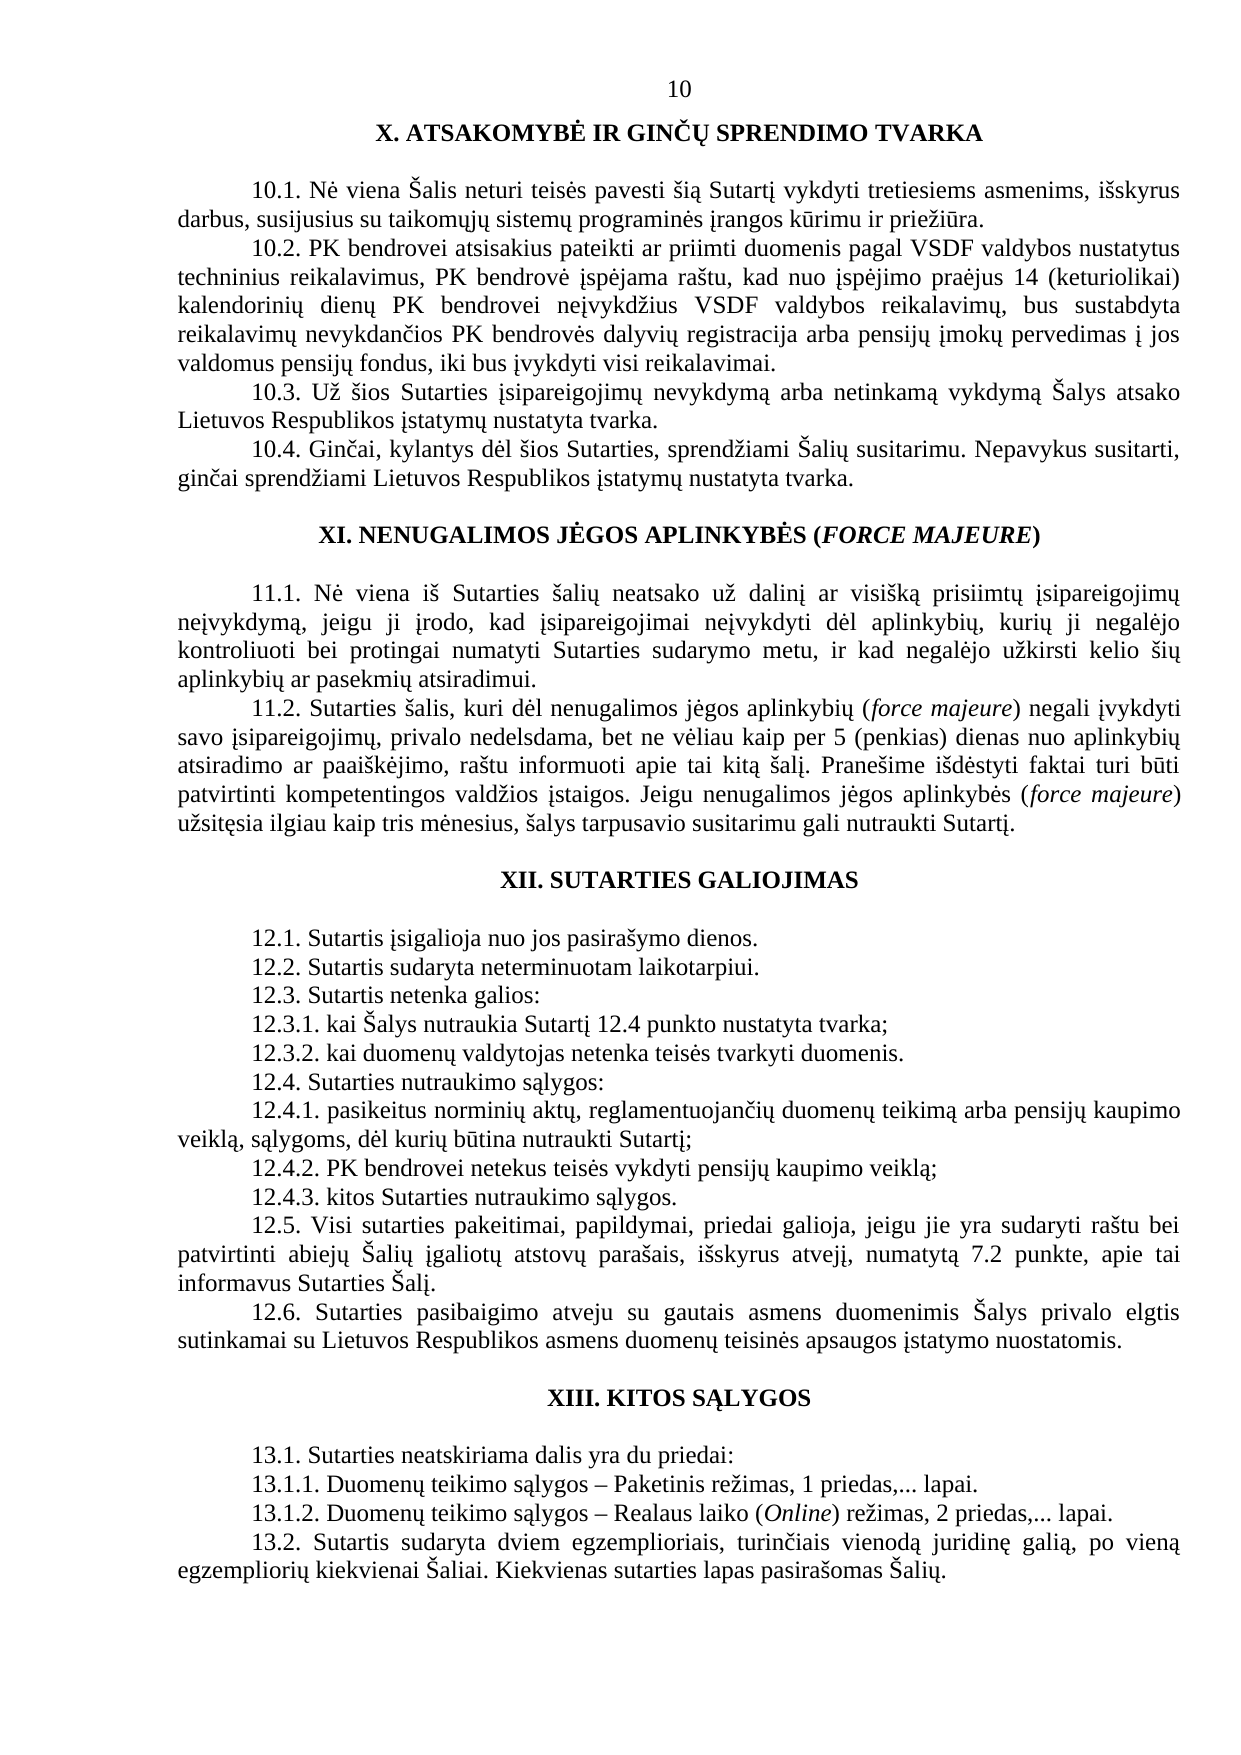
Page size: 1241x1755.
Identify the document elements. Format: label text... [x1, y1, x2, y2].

text 13.1.2. Duomenų teikimo sąlygos – Realaus laiko (Online) režimas, 2 priedas,... lapai. [177, 1498, 1181, 1527]
text 12.1. Sutartis įsigalioja nuo jos pasirašymo dienos. [177, 923, 1181, 952]
text X. ATSAKOMYBĖ IR GINČŲ SPRENDIMO TVARKA [177, 118, 1181, 147]
text 11.2. Sutarties šalis, kuri dėl nenugalimos jėgos aplinkybių (force majeure) negali įvykdyti savo įsipareigojimų, privalo nedelsdama, bet ne vėliau kaip per 5 (penkias) dienas nuo aplinkybių atsiradimo ar paaiškėjimo, raštu informuoti apie tai kitą šalį. Pranešime išdėstyti faktai turi būti patvirtinti kompetentingos valdžios įstaigos. Jeigu nenugalimos jėgos aplinkybės (force majeure) užsitęsia ilgiau kaip tris mėnesius, šalys tarpusavio susitarimu gali nutraukti Sutartį. [177, 693, 1181, 837]
text 13.1. Sutarties neatskiriama dalis yra du priedai: [177, 1441, 1181, 1469]
text 10.4. Ginčai, kylantys dėl šios Sutarties, sprendžiami Šalių susitarimu. Nepavykus susitarti, ginčai sprendžiami Lietuvos Respublikos įstatymų nustatyta tvarka. [177, 434, 1181, 492]
text 12.4.2. PK bendrovei netekus teisės vykdyti pensijų kaupimo veiklą; [177, 1153, 1181, 1182]
text 10.3. Už šios Sutarties įsipareigojimų nevykdymą arba netinkamą vykdymą Šalys atsako Lietuvos Respublikos įstatymų nustatyta tvarka. [177, 377, 1181, 434]
text 10.1. Nė viena Šalis neturi teisės pavesti šią Sutartį vykdyti tretiesiems asmenims, išskyrus darbus, susijusius su taikomųjų sistemų programinės įrangos kūrimu ir priežiūra. [177, 176, 1181, 233]
text XII. SUTARTIES GALIOJIMAS [177, 866, 1181, 894]
text 12.4.3. kitos Sutarties nutraukimo sąlygos. [177, 1182, 1181, 1211]
text XIII. KITOS SĄLYGOS [177, 1383, 1181, 1412]
text 12.4.1. pasikeitus norminių aktų, reglamentuojančių duomenų teikimą arba pensijų kaupimo veiklą, sąlygoms, dėl kurių būtina nutraukti Sutartį; [177, 1096, 1181, 1153]
text 11.1. Nė viena iš Sutarties šalių neatsako už dalinį ar visišką prisiimtų įsipareigojimų neįvykdymą, jeigu ji įrodo, kad įsipareigojimai neįvykdyti dėl aplinkybių, kurių ji negalėjo kontroliuoti bei protingai numatyti Sutarties sudarymo metu, ir kad negalėjo užkirsti kelio šių aplinkybių ar pasekmių atsiradimui. [177, 578, 1181, 693]
text 12.3. Sutartis netenka galios: [177, 981, 1181, 1009]
text 13.2. Sutartis sudaryta dviem egzemplioriais, turinčiais vienodą juridinę galią, po vieną egzempliorių kiekvienai Šaliai. Kiekvienas sutarties lapas pasirašomas Šalių. [177, 1527, 1181, 1584]
text 12.3.2. kai duomenų valdytojas netenka teisės tvarkyti duomenis. [177, 1038, 1181, 1067]
text 13.1.1. Duomenų teikimo sąlygos – Paketinis režimas, 1 priedas,... lapai. [177, 1469, 1181, 1498]
text 12.4. Sutarties nutraukimo sąlygos: [177, 1067, 1181, 1096]
text 10.2. PK bendrovei atsisakius pateikti ar priimti duomenis pagal VSDF valdybos nustatytus techninius reikalavimus, PK bendrovė įspėjama raštu, kad nuo įspėjimo praėjus 14 (keturiolikai) kalendorinių dienų PK bendrovei neįvykdžius VSDF valdybos reikalavimų, bus sustabdyta reikalavimų nevykdančios PK bendrovės dalyvių registracija arba pensijų įmokų pervedimas į jos valdomus pensijų fondus, iki bus įvykdyti visi reikalavimai. [177, 233, 1181, 377]
text 12.3.1. kai Šalys nutraukia Sutartį 12.4 punkto nustatyta tvarka; [177, 1009, 1181, 1038]
text 12.6. Sutarties pasibaigimo atveju su gautais asmens duomenimis Šalys privalo elgtis sutinkamai su Lietuvos Respublikos asmens duomenų teisinės apsaugos įstatymo nuostatomis. [177, 1297, 1181, 1354]
text 12.5. Visi sutarties pakeitimai, papildymai, priedai galioja, jeigu jie yra sudaryti raštu bei patvirtinti abiejų Šalių įgaliotų atstovų parašais, išskyrus atvejį, numatytą 7.2 punkte, apie tai informavus Sutarties Šalį. [177, 1211, 1181, 1297]
text XI. NENUGALIMOS JĖGOS APLINKYBĖS (FORCE MAJEURE) [177, 521, 1181, 549]
text 12.2. Sutartis sudaryta neterminuotam laikotarpiui. [177, 952, 1181, 981]
